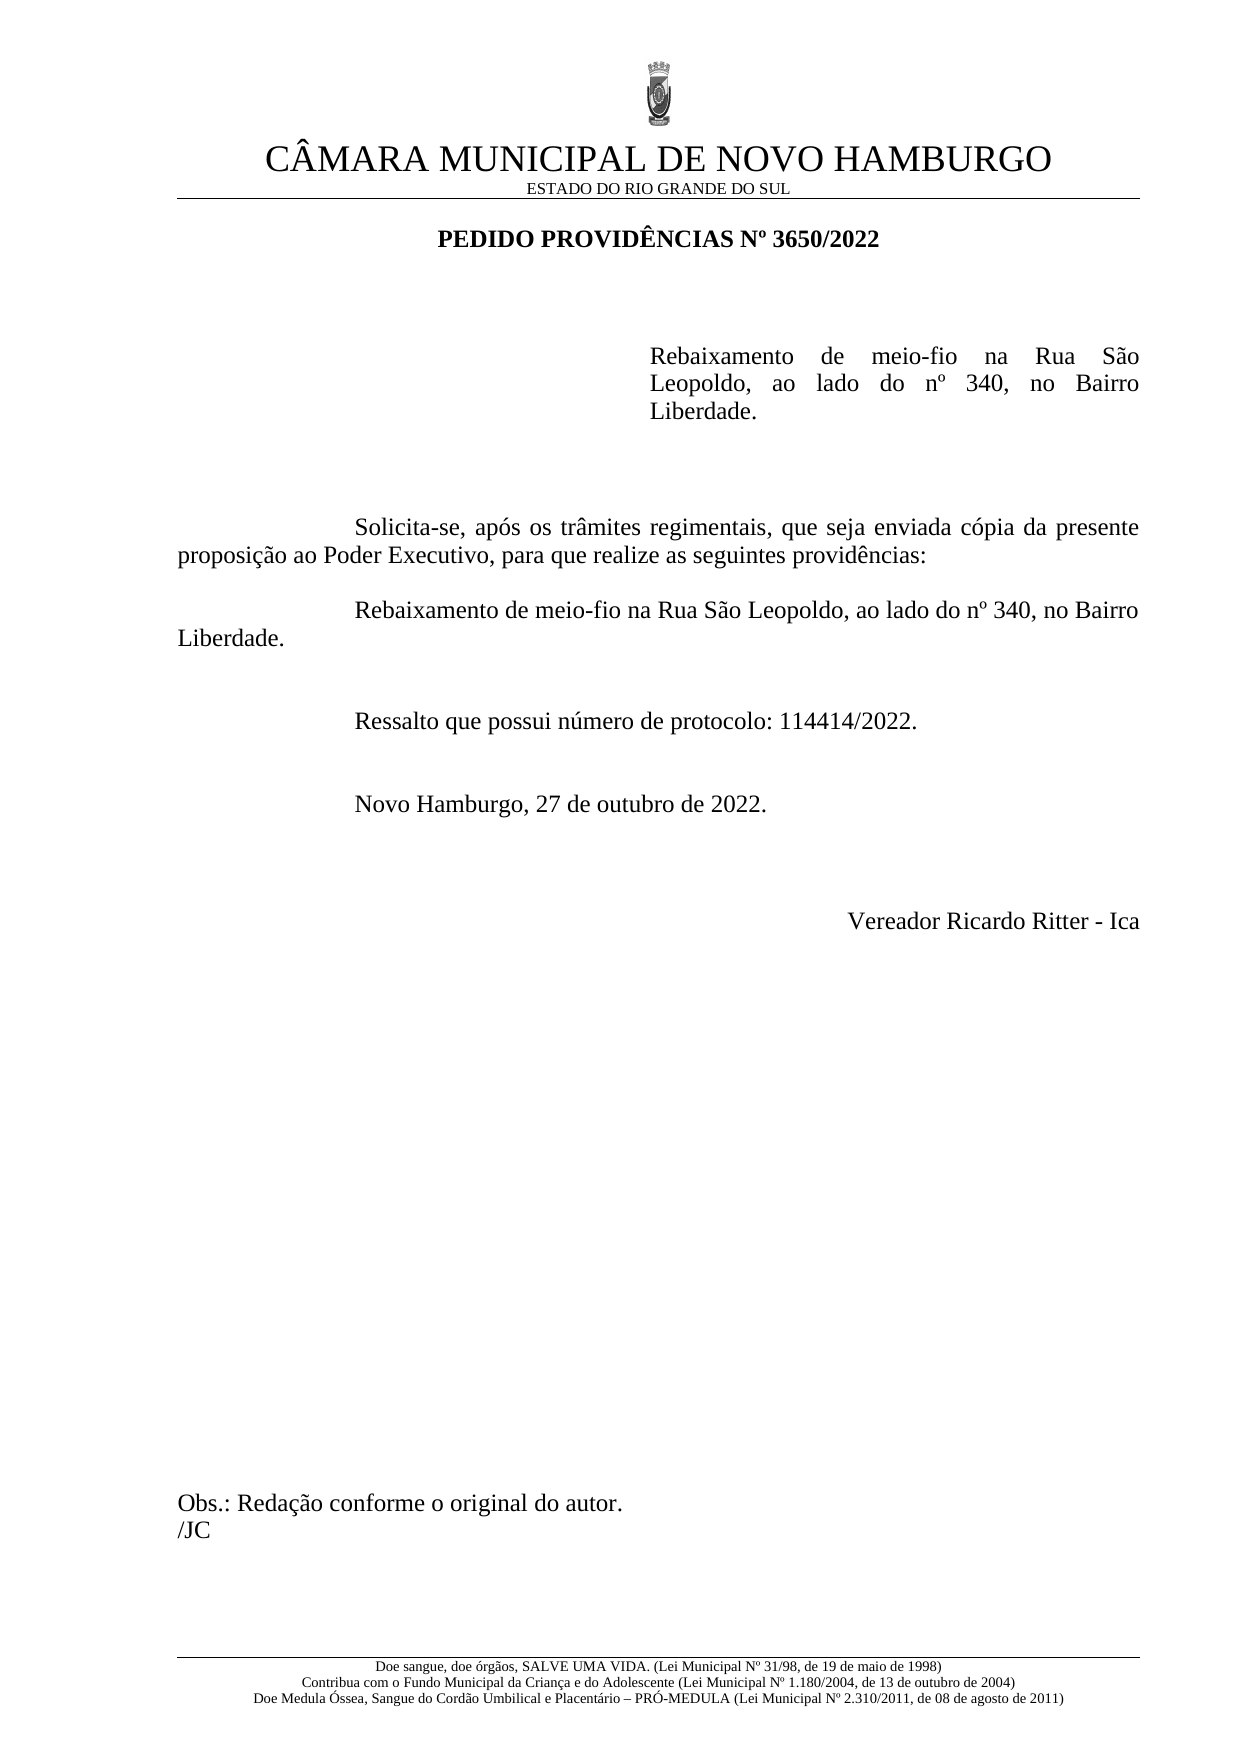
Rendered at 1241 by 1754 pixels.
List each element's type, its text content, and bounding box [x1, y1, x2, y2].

text Ressalto que possui número de protocolo: 114414/2022. [177, 707, 1140, 735]
text Rebaixamento de meio-fio na Rua São Leopoldo, ao lado do nº 340, no Bairro Liberdade. [177, 597, 1140, 652]
title PEDIDO PROVIDÊNCIAS Nº 3650/2022 [177, 226, 1140, 253]
text Novo Hamburgo, 27 de outubro de 2022. [177, 791, 1140, 818]
text Solicita-se, após os trâmites regimentais, que seja enviada cópia da presente proposição ao Poder Executivo, para que realize as seguintes providências: [177, 513, 1140, 569]
text Obs.: Redação conforme o original do autor. [177, 1489, 1140, 1516]
text Rebaixamento de meio-fio na Rua São Leopoldo, ao lado do nº 340, no Bairro Liberdade. [649, 342, 1140, 425]
text /JC [177, 1516, 1140, 1544]
text Vereador Ricardo Ritter - Ica [177, 907, 1140, 934]
